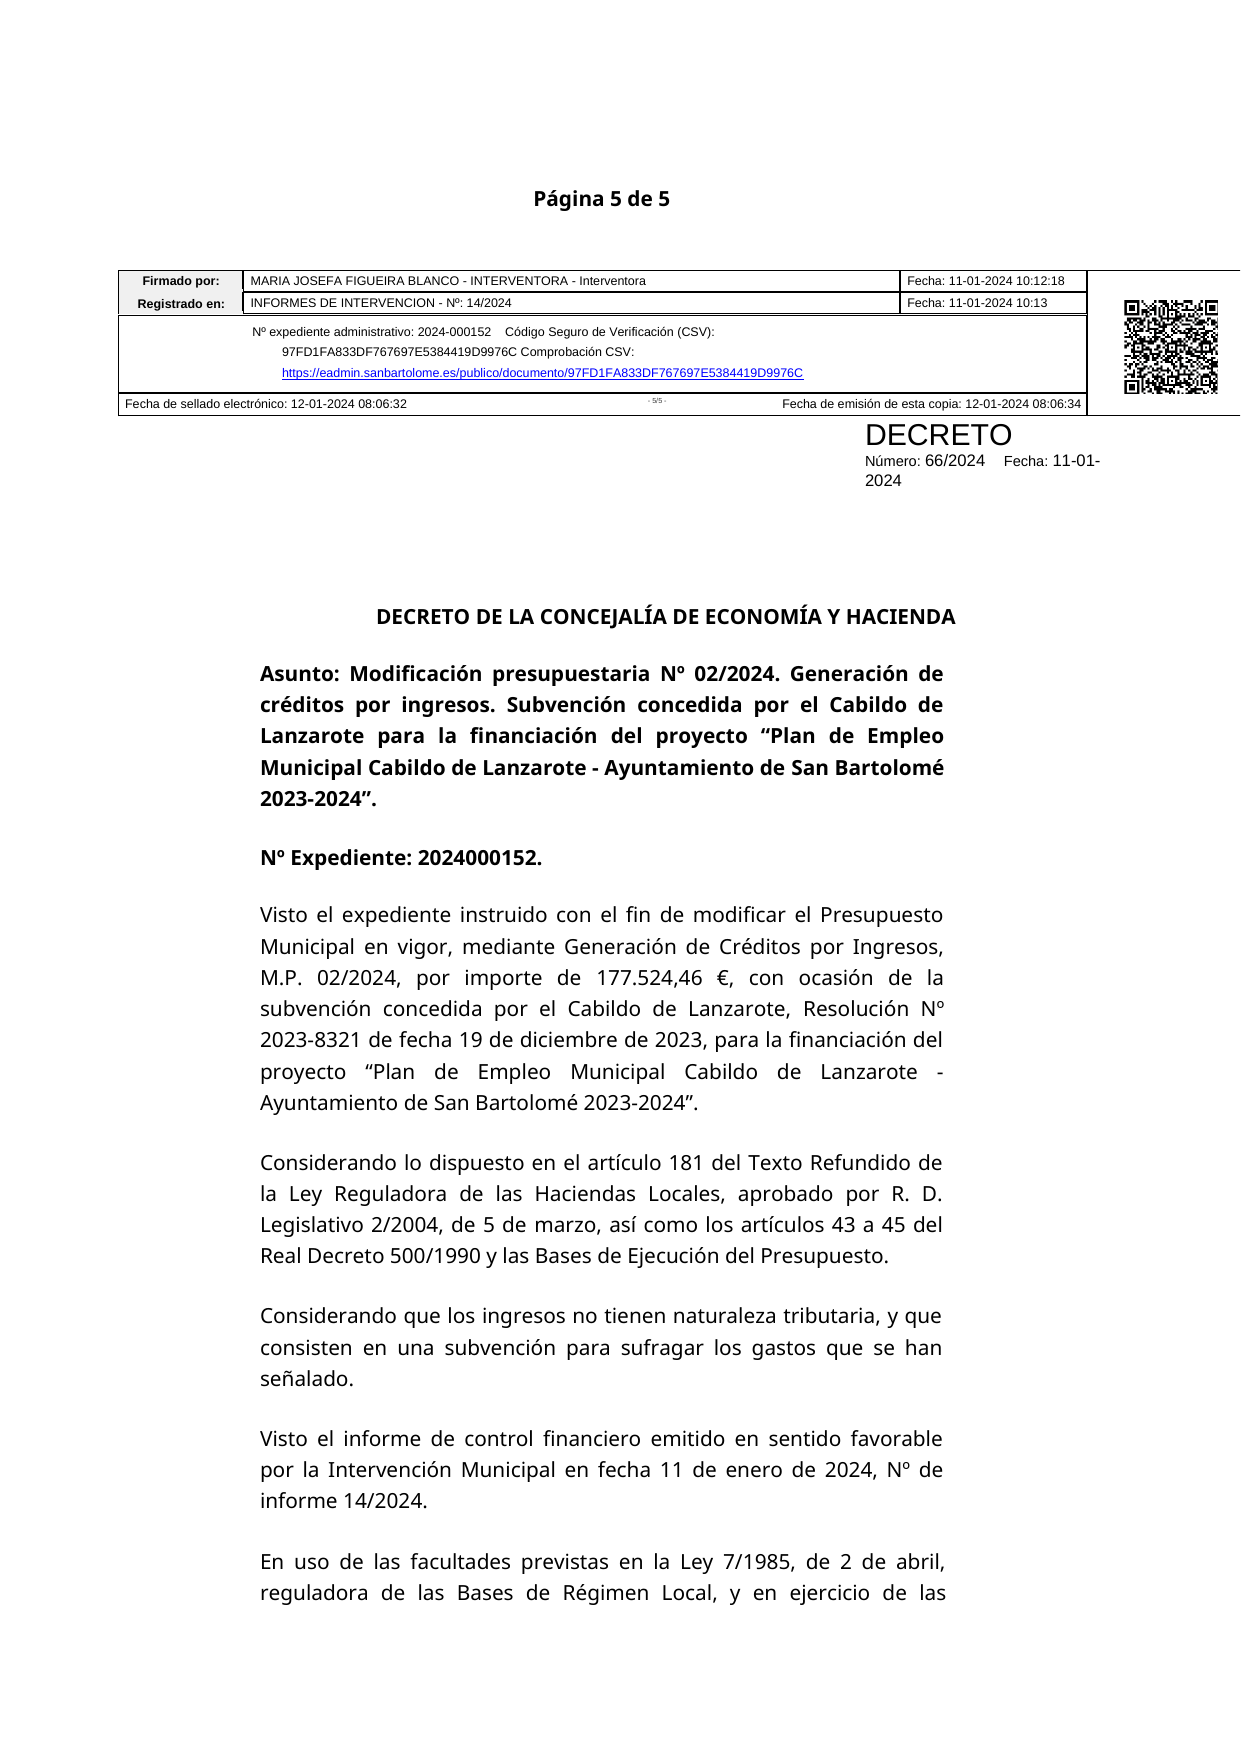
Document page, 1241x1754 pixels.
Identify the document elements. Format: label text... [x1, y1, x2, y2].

table_header Fecha: 11-01-2024 10:12:18 [901, 271, 1086, 291]
table_header MARIA JOSEFA FIGUEIRA BLANCO - INTERVENTORA - Interventora [244, 271, 899, 291]
table_header [1088, 271, 1240, 415]
table_cell Nº expediente administrativo: 2024-000152 Código Seguro de Verificación (CSV): 97FD1FA833DF767697E5384419D9976C Comprobación CSV: https://eadmin.sanbartolome.es/publico/documento/97FD1FA833DF767697E5384419D9976C [119, 316, 1086, 392]
text Página 5 de 5 [331, 184, 872, 213]
text Asunto: Modificación presupuestaria Nº 02/2024. Generación de créditos por ingresos. Subvención concedida por el Cabildo de Lanzarote para la financiación del proyecto “Plan de Empleo Municipal Cabildo de Lanzarote - Ayuntamiento de San Bartolomé 2023-2024”. [260, 659, 944, 812]
table_header Firmado por: [119, 271, 242, 289]
text Considerando lo dispuesto en el artículo 181 del Texto Refundido de la Ley Reguladora de las Haciendas Locales, aprobado por R. D. Legislativo 2/2004, de 5 de marzo, así como los artículos 43 a 45 del Real Decreto 500/1990 y las Bases de Ejecución del Presupuesto. [260, 1148, 944, 1270]
text Visto el expediente instruido con el fin de modificar el Presupuesto Municipal en vigor, mediante Generación de Créditos por Ingresos, M.P. 02/2024, por importe de 177.524,46 €, con ocasión de la subvención concedida por el Cabildo de Lanzarote, Resolución Nº 2023-8321 de fecha 19 de diciembre de 2023, para la financiación del proyecto “Plan de Empleo Municipal Cabildo de Lanzarote - Ayuntamiento de San Bartolomé 2023-2024”. [260, 901, 944, 1117]
text Número: 66/2024 Fecha: 11-01-2024 [865, 451, 1122, 489]
text En uso de las facultades previstas en la Ley 7/1985, de 2 de abril, reguladora de las Bases de Régimen Local, y en ejercicio de las [260, 1547, 946, 1607]
table_cell Fecha de sellado electrónico: 12-01-2024 08:06:32 - 5/5 - Fecha de emisión de esta copia: 12-01-2024 08:06:34 [119, 394, 1086, 415]
text Visto el informe de control financiero emitido en sentido favorable por la Intervención Municipal en fecha 11 de enero de 2024, Nº de informe 14/2024. [260, 1424, 944, 1515]
table_cell INFORMES DE INTERVENCION - Nº: 14/2024 [244, 293, 899, 313]
text Considerando que los ingresos no tienen naturaleza tributaria, y que consisten en una subvención para sufragar los gastos que se han señalado. [260, 1301, 943, 1392]
text Nº Expediente: 2024000152. [260, 843, 1122, 872]
table_cell Fecha: 11-01-2024 10:13 [901, 293, 1086, 313]
text DECRETO [865, 416, 1122, 451]
text DECRETO DE LA CONCEJALÍA DE ECONOMÍA Y HACIENDA [376, 602, 1122, 631]
table_cell Registrado en: [119, 295, 242, 311]
